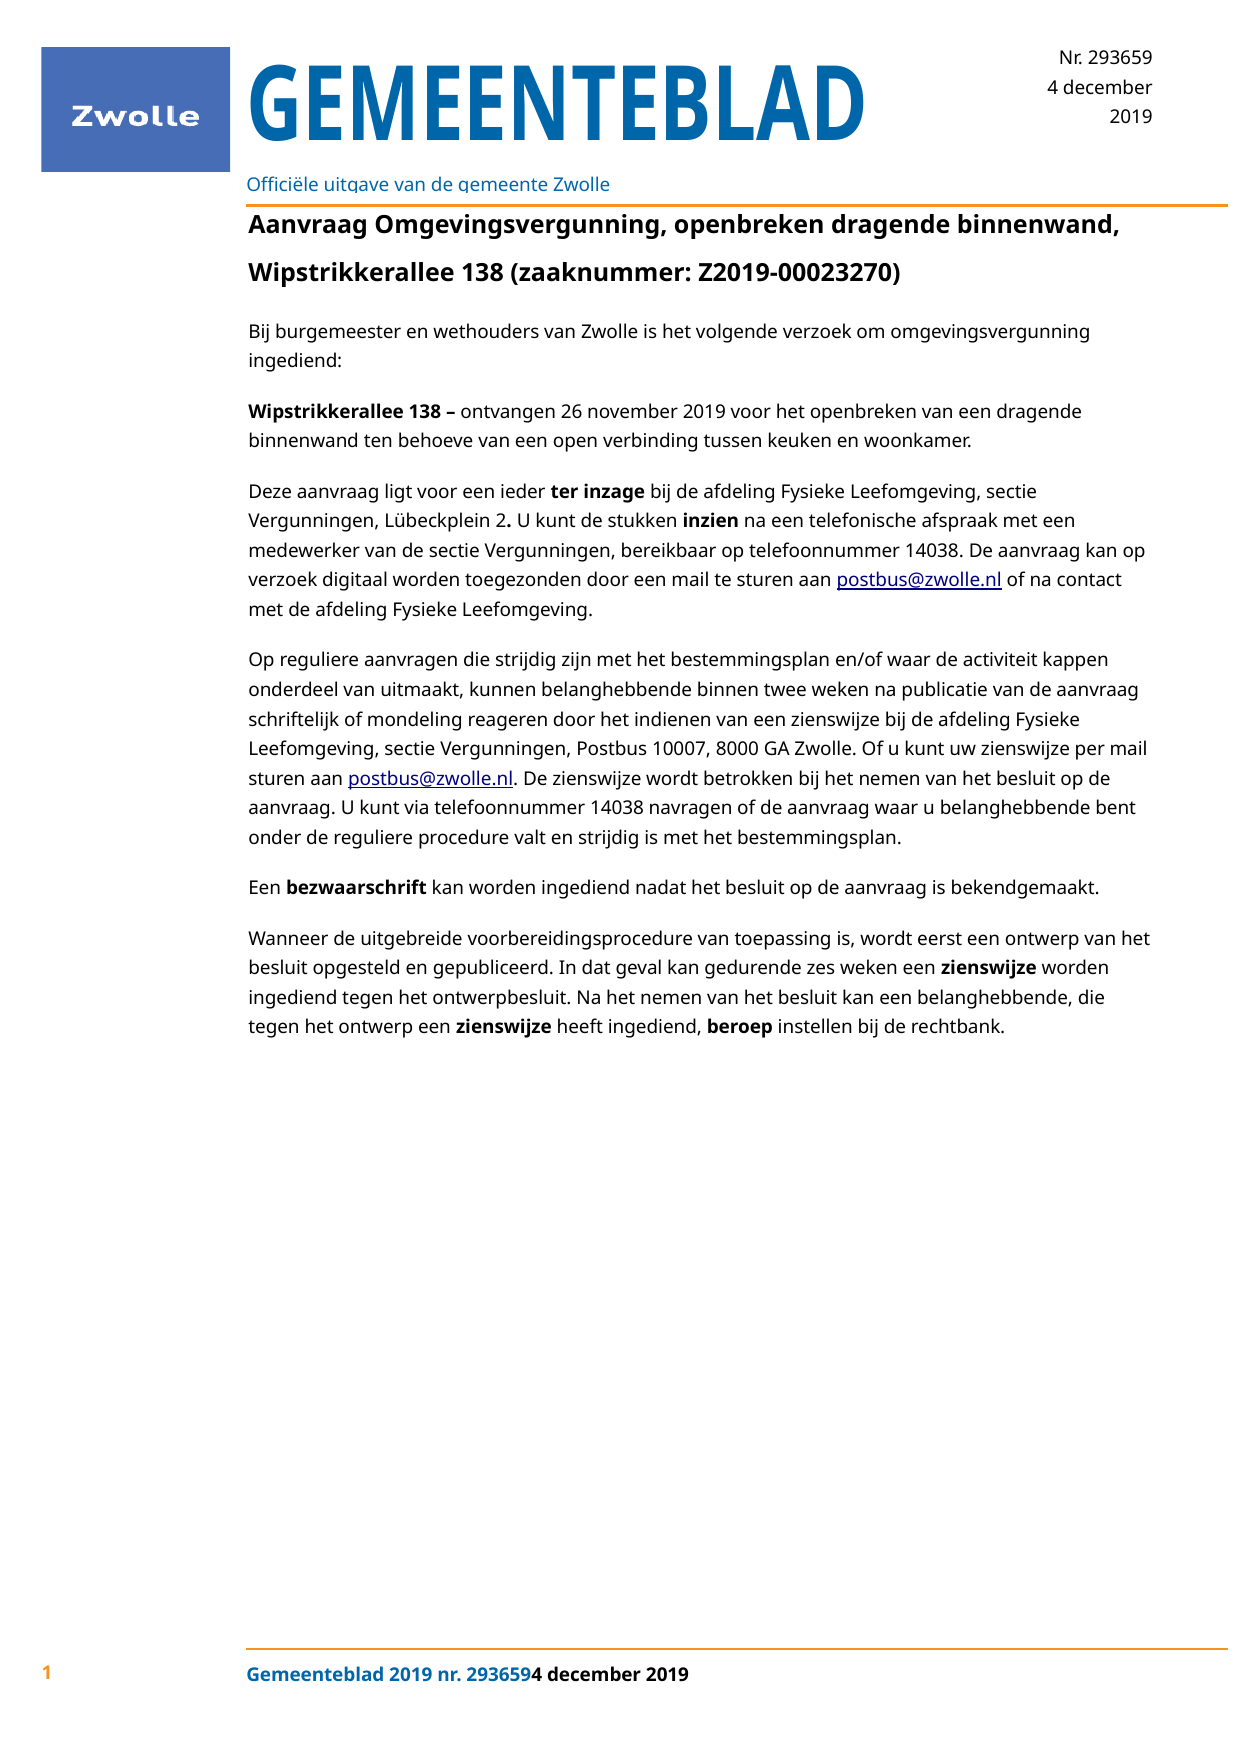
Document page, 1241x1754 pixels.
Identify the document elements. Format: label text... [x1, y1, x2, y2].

text Deze aanvraag ligt voor een ieder ter inzage bij de afdeling Fysieke Leefomgeving, sectie Vergunningen, Lübeckplein 2. U kunt de stukken inzien na een telefonische afspraak met een medewerker van de sectie Vergunningen, bereikbaar op telefoonnummer 14038. De aanvraag kan op verzoek digitaal worden toegezonden door een mail te sturen aan postbus@zwolle.nl of na contact met de afdeling Fysieke Leefomgeving. [248, 478, 1152, 622]
text Een bezwaarschrift kan worden ingediend nadat het besluit op de aanvraag is bekendgemaakt. [248, 874, 1152, 900]
text Wipstrikkerallee 138 – ontvangen 26 november 2019 voor het openbreken van een dragende binnenwand ten behoeve van een open verbinding tussen keuken en woonkamer. [248, 398, 1152, 453]
text Bij burgemeester en wethouders van Zwolle is het volgende verzoek om omgevingsvergunning ingediend: [248, 318, 1152, 373]
text Aanvraag Omgevingsvergunning, openbreken dragende binnenwand, Wipstrikkerallee 138 (zaaknummer: Z2019-00023270) [248, 207, 1152, 288]
picture [41, 47, 231, 172]
text Wanneer de uitgebreide voorbereidingsprocedure van toepassing is, wordt eerst een ontwerp van het besluit opgesteld en gepubliceerd. In dat geval kan gedurende zes weken een zienswijze worden ingediend tegen het ontwerpbesluit. Na het nemen van het besluit kan een belanghebbende, die tegen het ontwerp een zienswijze heeft ingediend, beroep instellen bij de rechtbank. [248, 925, 1152, 1039]
text Op reguliere aanvragen die strijdig zijn met het bestemmingsplan en/of waar de activiteit kappen onderdeel van uitmaakt, kunnen belanghebbende binnen twee weken na publicatie van de aanvraag schriftelijk of mondeling reageren door het indienen van een zienswijze bij de afdeling Fysieke Leefomgeving, sectie Vergunningen, Postbus 10007, 8000 GA Zwolle. Of u kunt uw zienswijze per mail sturen aan postbus@zwolle.nl. De zienswijze wordt betrokken bij het nemen van het besluit op de aanvraag. U kunt via telefoonnummer 14038 navragen of de aanvraag waar u belanghebbende bent onder de reguliere procedure valt en strijdig is met het bestemmingsplan. [248, 647, 1152, 850]
